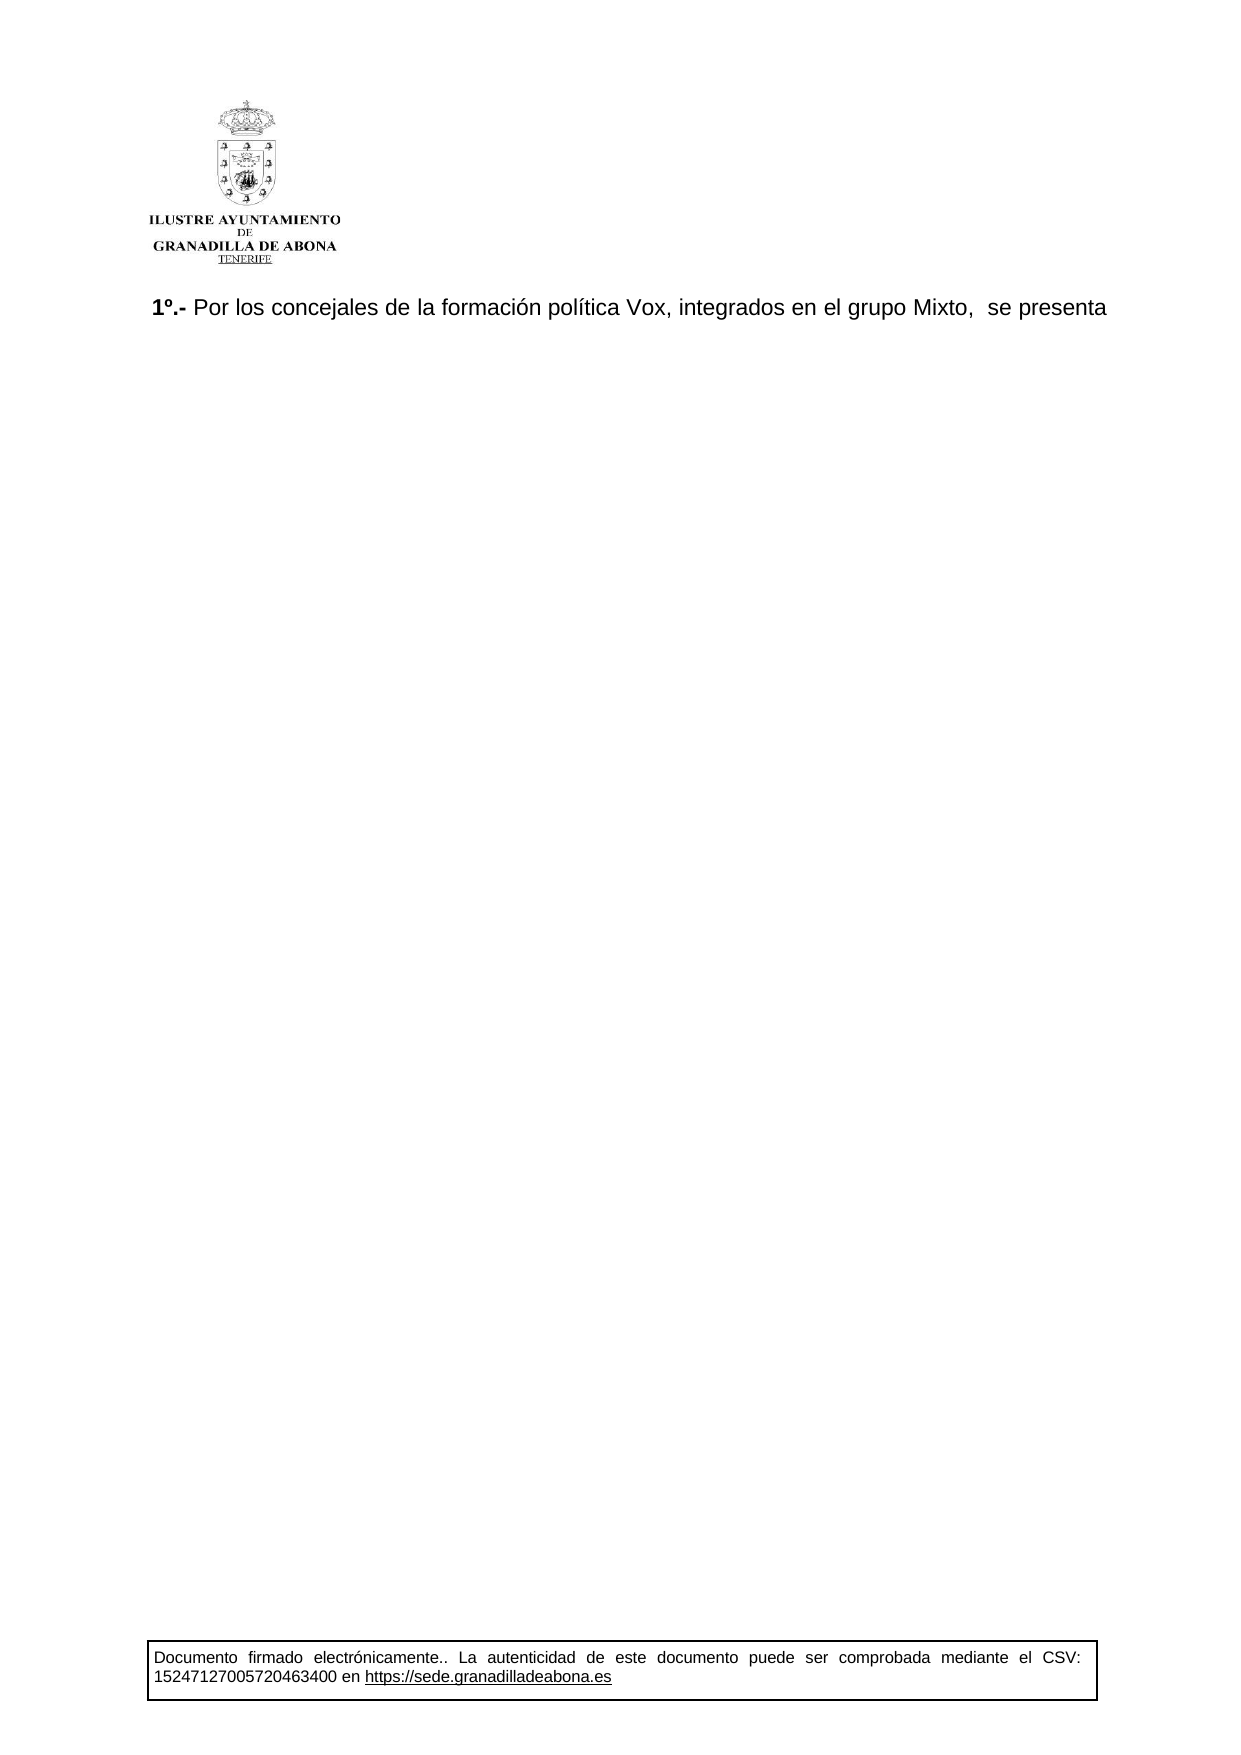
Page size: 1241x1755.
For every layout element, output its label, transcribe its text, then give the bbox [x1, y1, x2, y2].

text 1º.- Por los concejales de la formación política Vox, integrados en el grupo Mixto, se presenta [150, 294, 1109, 320]
